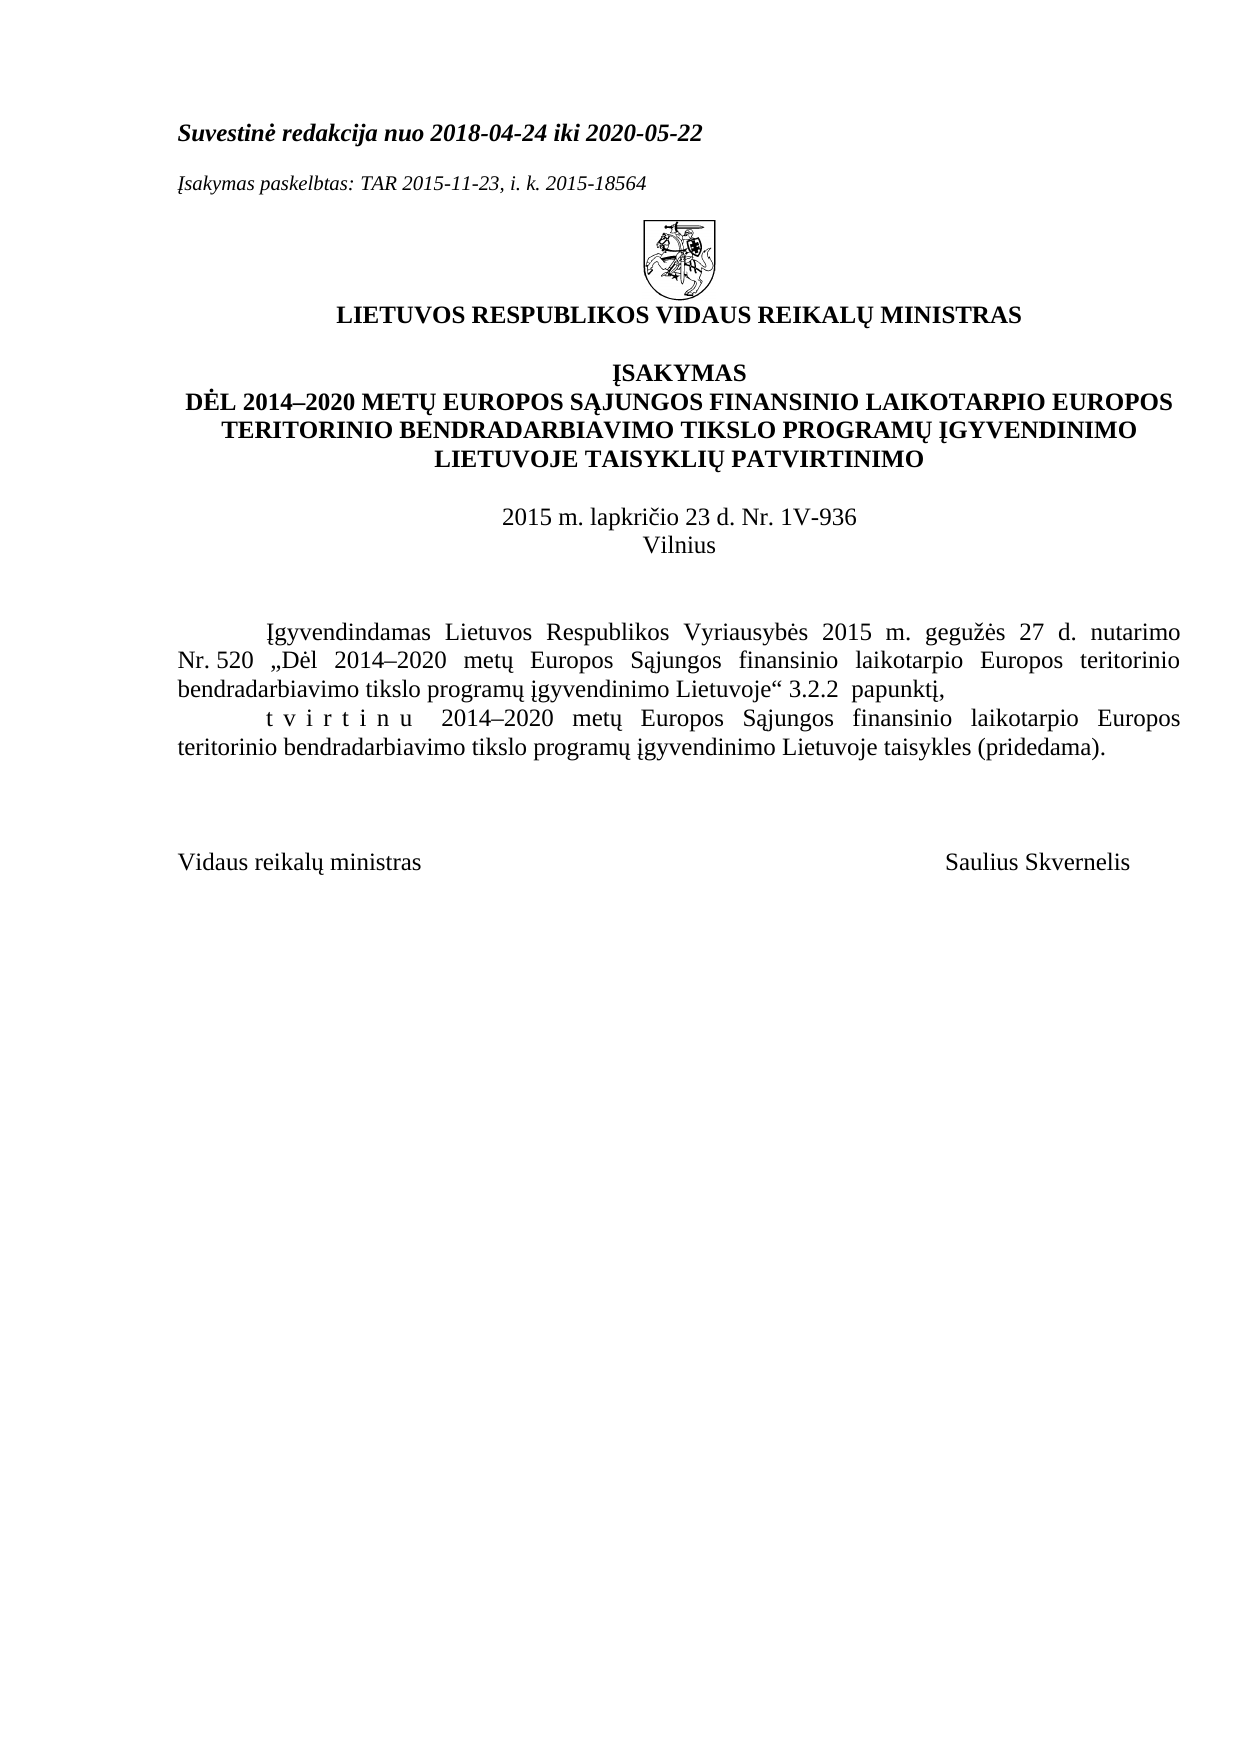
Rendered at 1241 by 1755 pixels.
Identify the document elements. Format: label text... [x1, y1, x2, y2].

text Vidaus reikalų ministras Saulius Skvernelis [177, 847, 1181, 876]
text DĖL 2014–2020 METŲ EUROPOS SĄJUNGOS FINANSINIO LAIKOTARPIO EUROPOS TERITORINIO BENDRADARBIAVIMO TIKSLO PROGRAMŲ ĮGYVENDINIMO LIETUVOJE TAISYKLIŲ PATVIRTINIMO [177, 387, 1181, 473]
text Įsakymas paskelbtas: TAR 2015-11-23, i. k. 2015-18564 [177, 171, 1181, 195]
text Vilnius [177, 531, 1181, 559]
text LIETUVOS RESPUBLIKOS VIDAUS REIKALŲ MINISTRAS [177, 301, 1181, 329]
text 2015 m. lapkričio 23 d. Nr. 1V-936 [177, 502, 1181, 531]
text ĮSAKYMAS [177, 358, 1181, 387]
text Įgyvendindamas Lietuvos Respublikos Vyriausybės 2015 m. gegužės 27 d. nutarimo Nr. 520 „Dėl 2014–2020 metų Europos Sąjungos finansinio laikotarpio Europos teritorinio bendradarbiavimo tikslo programų įgyvendinimo Lietuvoje“ 3.2.2 papunktį, [177, 617, 1181, 703]
text tvirtinu 2014–2020 metų Europos Sąjungos finansinio laikotarpio Europos teritorinio bendradarbiavimo tikslo programų įgyvendinimo Lietuvoje taisykles (pridedama). [177, 703, 1181, 761]
text Suvestinė redakcija nuo 2018-04-24 iki 2020-05-22 [177, 118, 1181, 147]
